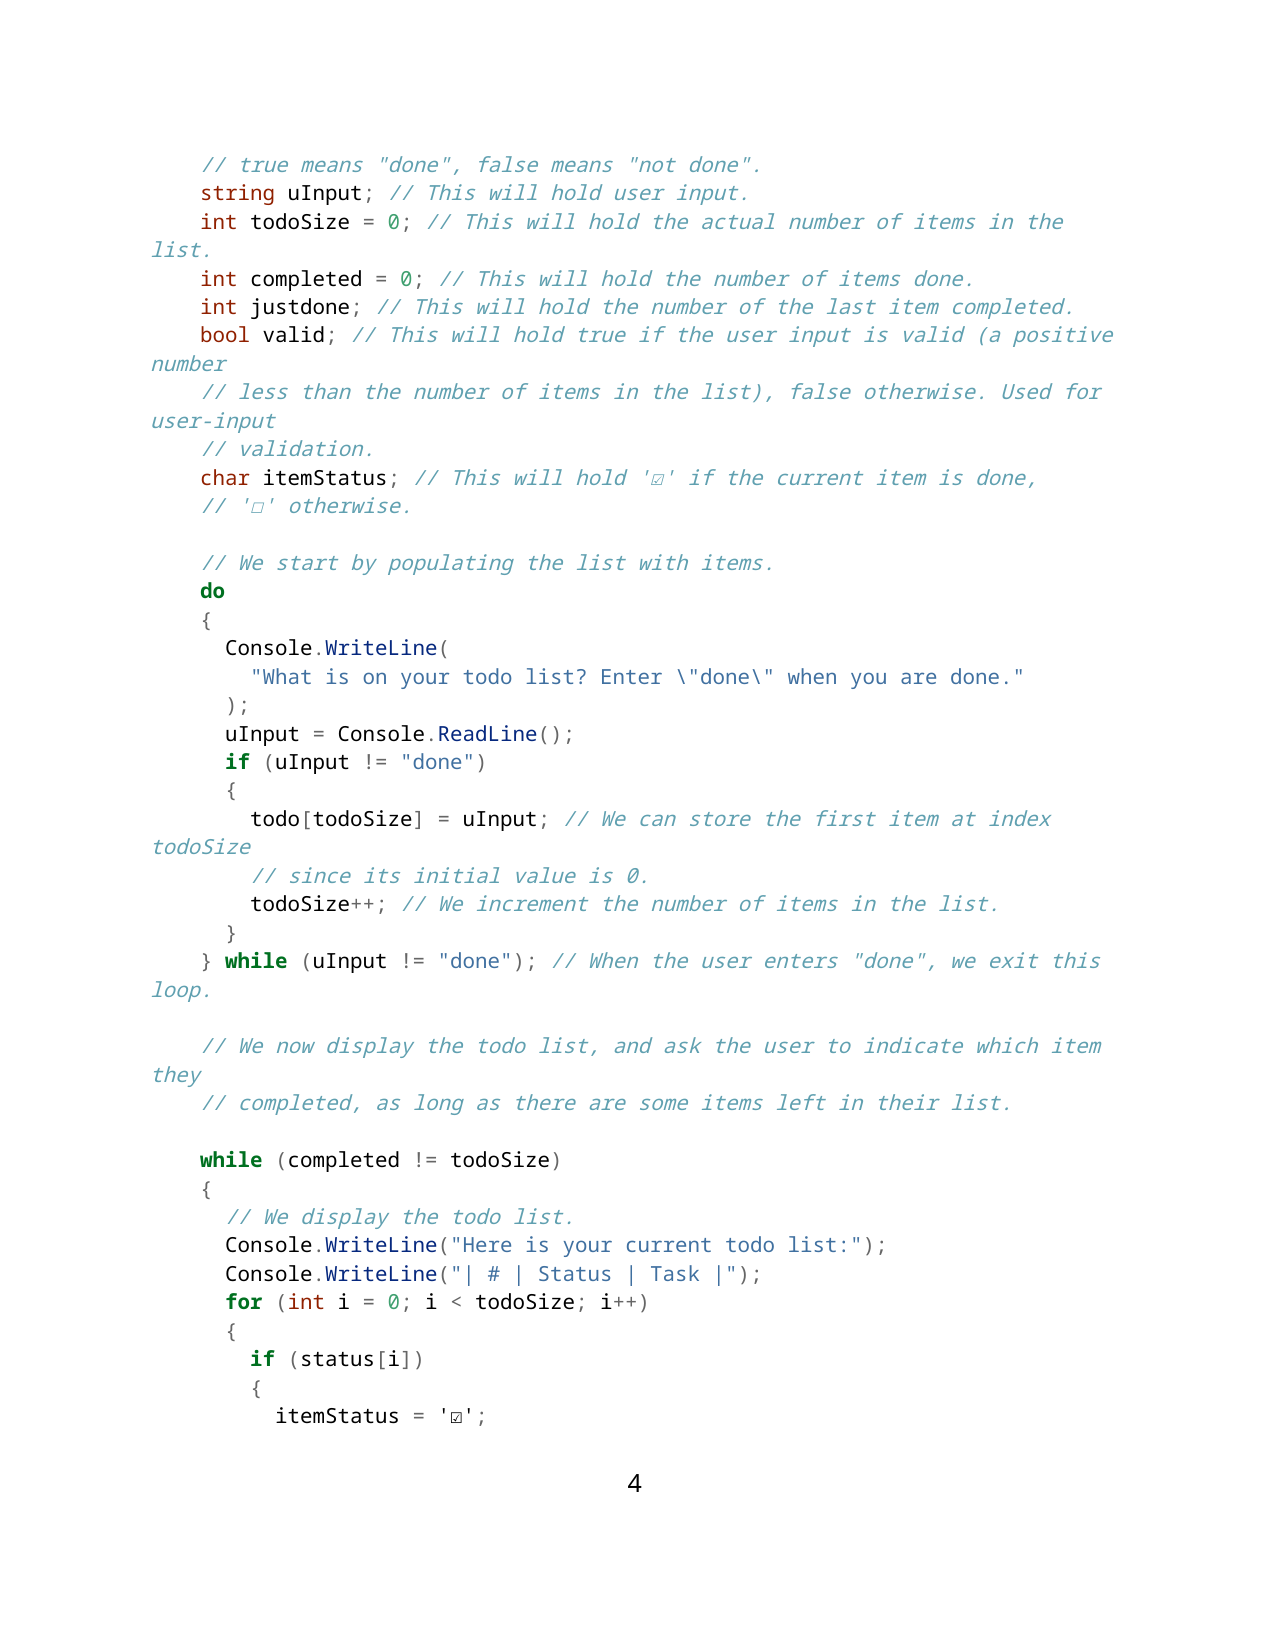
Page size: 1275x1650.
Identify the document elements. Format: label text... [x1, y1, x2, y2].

text // since its initial value is 0. [150, 861, 1125, 889]
text char itemStatus; // This will hold '☑' if the current item is done, [150, 463, 1125, 491]
text // true means "done", false means "not done". [150, 150, 1125, 178]
text ); [150, 690, 1125, 719]
text Console.WriteLine("Here is your current todo list:"); [150, 1231, 1125, 1259]
text // We now display the todo list, and ask the user to indicate which item they [150, 1032, 1125, 1088]
text int justdone; // This will hold the number of the last item completed. [150, 292, 1125, 321]
text uInput = Console.ReadLine(); [150, 719, 1125, 747]
text for (int i = 0; i < todoSize; i++) [150, 1287, 1125, 1316]
text string uInput; // This will hold user input. [150, 178, 1125, 207]
text { [150, 605, 1125, 633]
text { [150, 1316, 1125, 1344]
text "What is on your todo list? Enter \"done\" when you are done." [150, 662, 1125, 690]
text { [150, 776, 1125, 804]
text itemStatus = '☑'; [150, 1401, 1125, 1430]
text int completed = 0; // This will hold the number of items done. [150, 264, 1125, 292]
text todo[todoSize] = uInput; // We can store the first item at index todoSize [150, 804, 1125, 861]
text // less than the number of items in the list), false otherwise. Used for user-input [150, 377, 1125, 434]
text { [150, 1373, 1125, 1401]
text todoSize++; // We increment the number of items in the list. [150, 889, 1125, 918]
text // '☐' otherwise. [150, 491, 1125, 520]
text bool valid; // This will hold true if the user input is valid (a positive number [150, 321, 1125, 377]
text // We display the todo list. [150, 1202, 1125, 1231]
text // validation. [150, 434, 1125, 463]
text { [150, 1174, 1125, 1202]
text // completed, as long as there are some items left in their list. [150, 1088, 1125, 1117]
text int todoSize = 0; // This will hold the actual number of items in the list. [150, 207, 1125, 264]
text while (completed != todoSize) [150, 1145, 1125, 1174]
text if (status[i]) [150, 1344, 1125, 1373]
text do [150, 577, 1125, 605]
text } [150, 918, 1125, 946]
text if (uInput != "done") [150, 747, 1125, 776]
text // We start by populating the list with items. [150, 548, 1125, 577]
text Console.WriteLine( [150, 633, 1125, 662]
text Console.WriteLine("| # | Status | Task |"); [150, 1259, 1125, 1287]
text } while (uInput != "done"); // When the user enters "done", we exit this loop. [150, 946, 1125, 1003]
